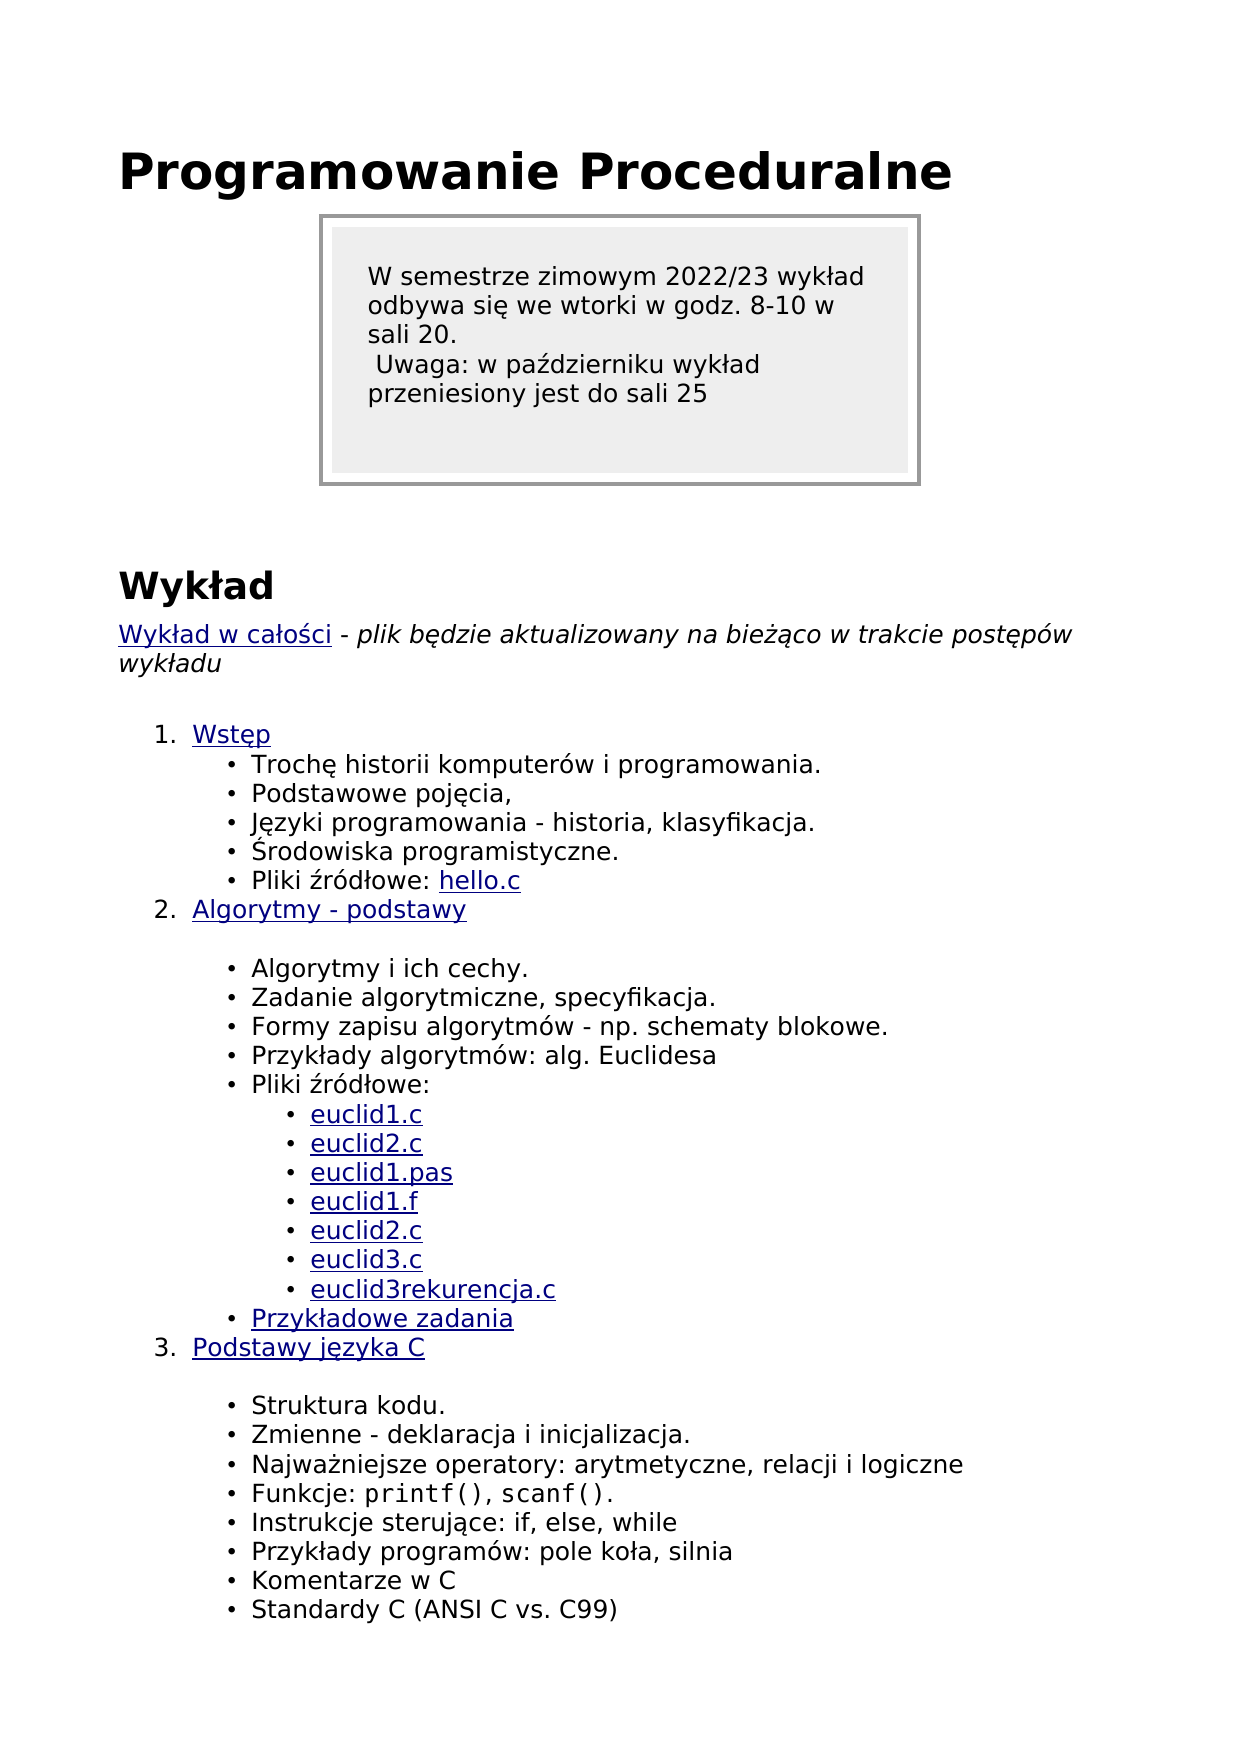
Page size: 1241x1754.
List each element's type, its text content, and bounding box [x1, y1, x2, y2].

list Algorytmy - podstawy [177, 896, 1122, 954]
list Środowiska programistyczne. [236, 837, 1122, 867]
list Pliki źródłowe: hello.c [236, 867, 1122, 896]
table_header W semestrze zimowym 2022/23 wykład odbywa się we wtorki w godz. 8-10 w sali 20. Uwaga: w październiku wykład przeniesiony jest do sali 25 [332, 227, 908, 473]
list Podstawowe pojęcia, [236, 779, 1122, 808]
text Wykład w całości - plik będzie aktualizowany na bieżąco w trakcie postępów wykładu [118, 620, 1122, 679]
list Trochę historii komputerów i programowania. [236, 750, 1122, 779]
list Formy zapisu algorytmów - np. schematy blokowe. [236, 1012, 1122, 1042]
list Podstawy języka C [177, 1333, 1122, 1392]
subtitle Programowanie Proceduralne [118, 143, 1122, 201]
list Standardy C (ANSI C vs. C99) [236, 1596, 1122, 1625]
list Struktura kodu. [236, 1392, 1122, 1421]
list Najważniejsze operatory: arytmetyczne, relacji i logiczne [236, 1450, 1122, 1479]
list Funkcje: printf(), scanf(). [236, 1479, 1122, 1508]
list Przykłady algorytmów: alg. Euclidesa [236, 1042, 1122, 1071]
list euclid1.c [295, 1100, 1122, 1129]
list euclid3rekurencja.c [295, 1275, 1122, 1304]
list Zmienne - deklaracja i inicjalizacja. [236, 1421, 1122, 1450]
list Przykładowe zadania [236, 1304, 1122, 1333]
list euclid3.c [295, 1246, 1122, 1275]
list Komentarze w C [236, 1567, 1122, 1596]
list euclid2.c [295, 1217, 1122, 1246]
list Przykłady programów: pole koła, silnia [236, 1537, 1122, 1567]
list Algorytmy i ich cechy. [236, 954, 1122, 983]
list Języki programowania - historia, klasyfikacja. [236, 808, 1122, 837]
list Wstęp [177, 721, 1122, 750]
list Zadanie algorytmiczne, specyfikacja. [236, 983, 1122, 1012]
list Pliki źródłowe: [236, 1071, 1122, 1100]
list euclid1.f [295, 1187, 1122, 1217]
list Instrukcje sterujące: if, else, while [236, 1508, 1122, 1537]
list euclid1.pas [295, 1158, 1122, 1187]
subtitle Wykład [118, 564, 1122, 608]
list euclid2.c [295, 1129, 1122, 1158]
